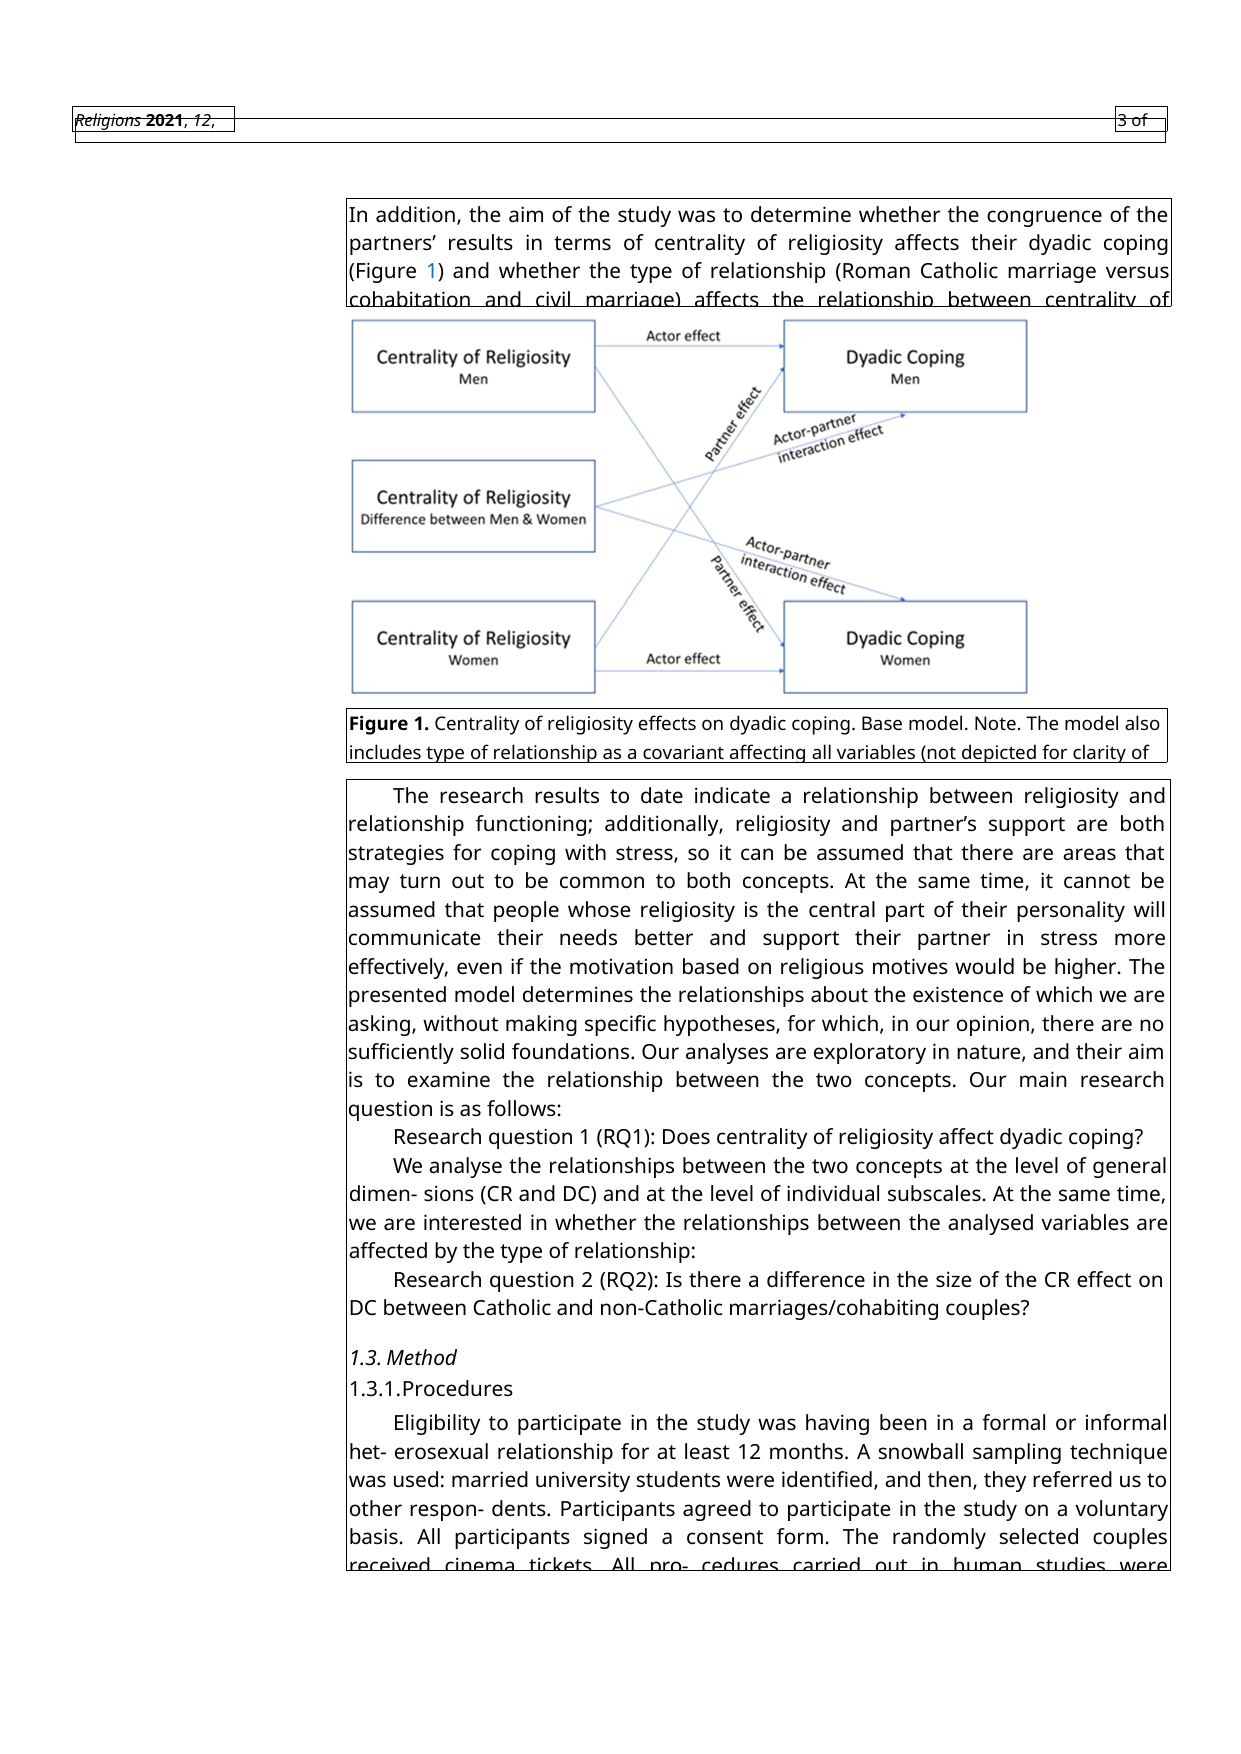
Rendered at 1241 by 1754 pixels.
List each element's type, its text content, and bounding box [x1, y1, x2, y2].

picture [348, 318, 1029, 697]
text 3 of 13 [1117, 108, 1167, 131]
text Figure 1. Centrality of religiosity effects on dyadic coping. Base model. Note. The model also includes type of relationship as a covariant affecting all variables (not depicted for clarity of presentation). [348, 710, 1166, 762]
text Research question 2 (RQ2): Is there a difference in the size of the CR effect on DC between Catholic and non-Catholic marriages/cohabiting couples? [348, 1265, 1165, 1322]
text We analyse the relationships between the two concepts at the level of general dimen- sions (CR and DC) and at the level of individual subscales. At the same time, we are interested in whether the relationships between the analysed variables are affected by the type of relationship: [348, 1151, 1169, 1265]
text The research results to date indicate a relationship between religiosity and relationship functioning; additionally, religiosity and partner’s support are both strategies for coping with stress, so it can be assumed that there are areas that may turn out to be common to both concepts. At the same time, it cannot be assumed that people whose religiosity is the central part of their personality will communicate their needs better and support their partner in stress more effectively, even if the motivation based on religious motives would be higher. The presented model determines the relationships about the existence of which we are asking, without making specific hypotheses, for which, in our opinion, there are no sufficiently solid foundations. Our analyses are exploratory in nature, and their aim is to examine the relationship between the two concepts. Our main research question is as follows: [348, 781, 1166, 1122]
list Method [348, 1343, 1170, 1371]
text 3 of 13 [1117, 119, 1165, 131]
text Research question 1 (RQ1): Does centrality of religiosity affect dyadic coping? [393, 1122, 1170, 1151]
text In addition, the aim of the study was to determine whether the congruence of the partners’ results in terms of centrality of religiosity affects their dyadic coping (Figure 1) and whether the type of relationship (Roman Catholic marriage versus cohabitation and civil marriage) affects the relationship between centrality of religiosity and dyadic coping. [348, 200, 1169, 306]
text Eligibility to participate in the study was having been in a formal or informal het- erosexual relationship for at least 12 months. A snowball sampling technique was used: married university students were identified, and then, they referred us to other respon- dents. Participants agreed to participate in the study on a voluntary basis. All participants signed a consent form. The randomly selected couples received cinema tickets. All pro- cedures carried out in human studies were compliant with the ethical standards of an institutional research commission (Ethics Committee of the Institute of Psychology of X University; KE/01/102018), the Helsinki Declaration of 1964, and subsequent amendments or comparable ethical standards. [348, 1408, 1169, 1570]
list Procedures [348, 1374, 1170, 1402]
text Religions 2021, 12, 978 [76, 119, 234, 131]
text Religions 2021, 12, 978 [74, 108, 234, 131]
